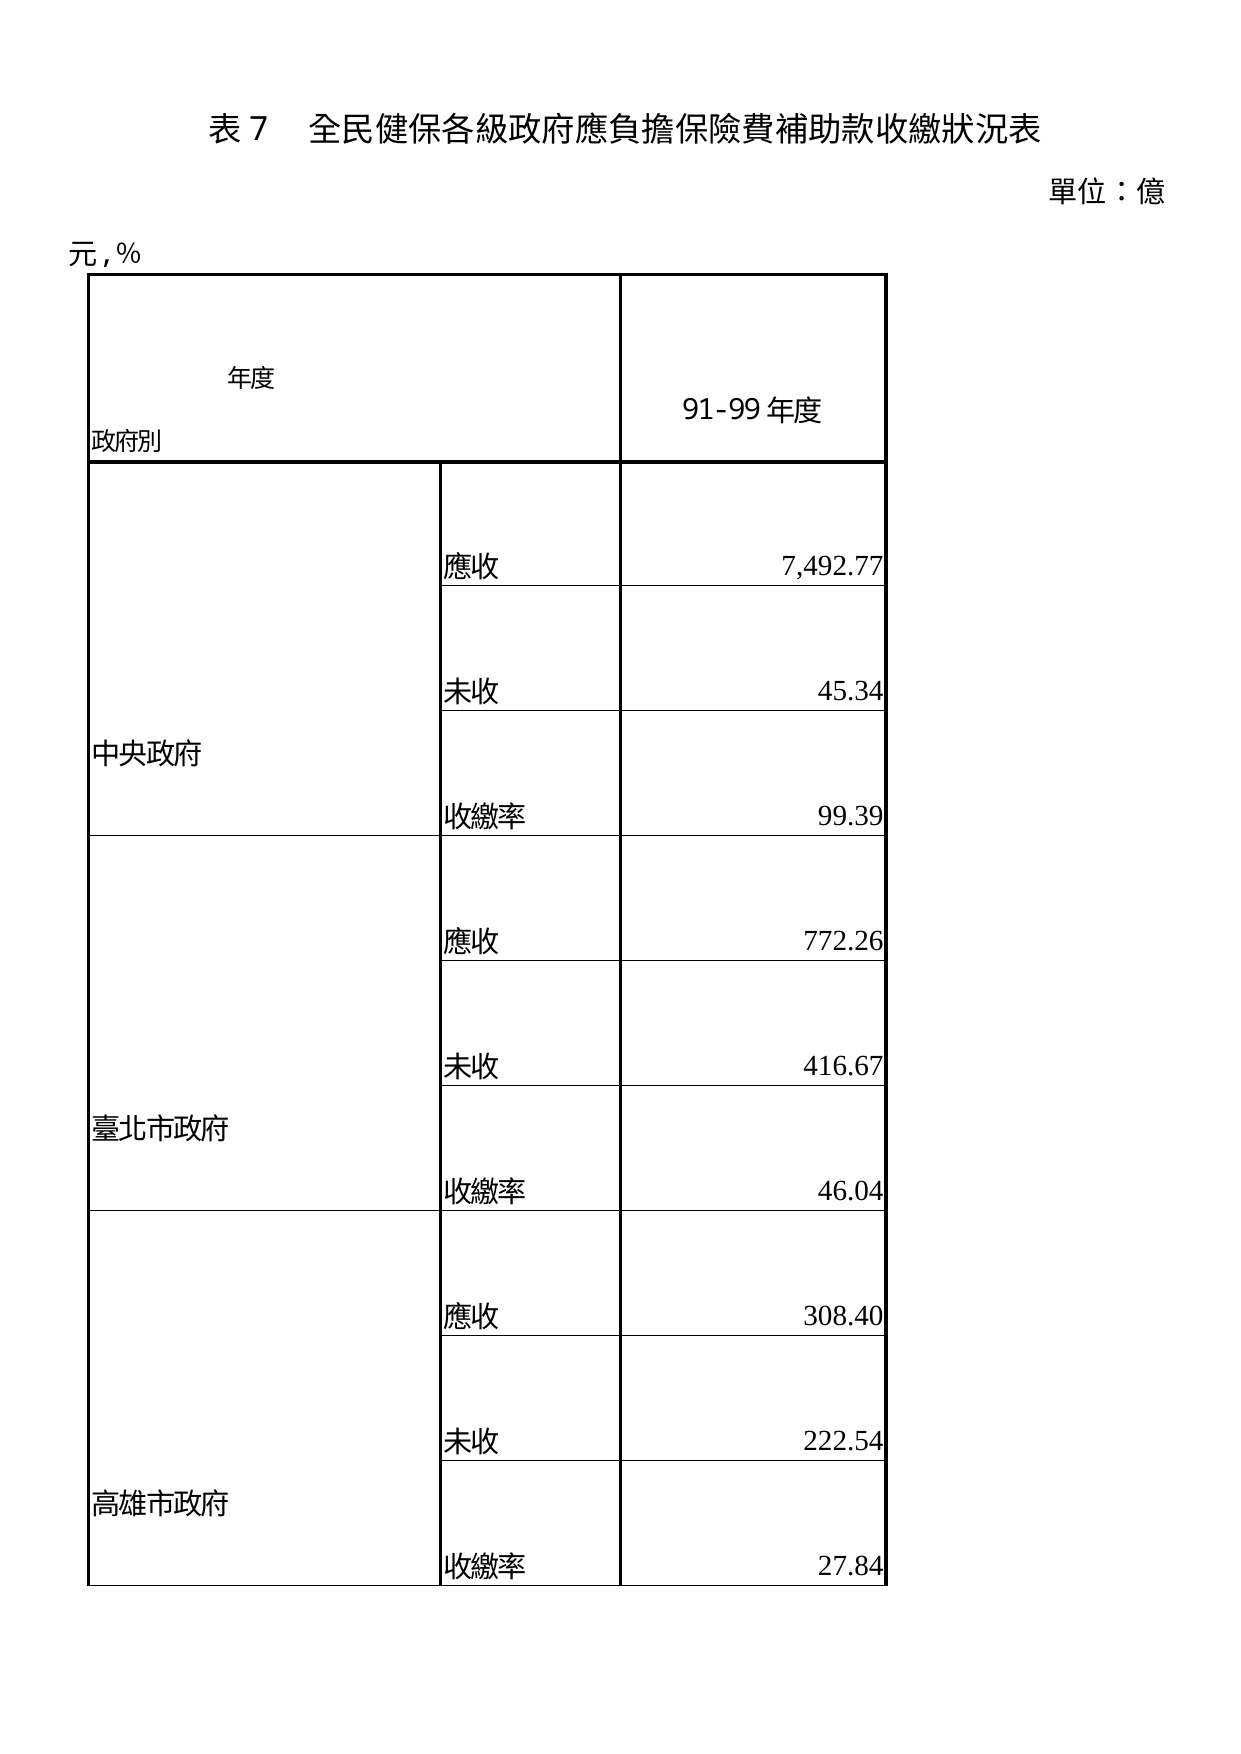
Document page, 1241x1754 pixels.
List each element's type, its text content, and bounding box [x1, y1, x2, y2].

table_cell 應收 [442, 464, 619, 585]
table_cell 應收 [442, 836, 619, 960]
text 單位：億元,％ [68, 148, 1181, 273]
table_cell 222.54 [622, 1336, 884, 1460]
table_cell 308.40 [622, 1211, 884, 1335]
table_cell 27.84 [622, 1461, 884, 1585]
table_cell 7,492.77 [622, 464, 884, 585]
table_cell 中央政府 [90, 464, 439, 835]
table_cell 46.04 [622, 1086, 884, 1210]
table_cell 未收 [442, 586, 619, 710]
table_cell 收繳率 [442, 1461, 619, 1585]
table_cell 高雄市政府 [90, 1211, 439, 1585]
table_cell 416.67 [622, 961, 884, 1085]
table_cell 臺北市政府 [90, 836, 439, 1210]
table_cell 應收 [442, 1211, 619, 1335]
table_header 91-99年度 [622, 276, 884, 460]
table_cell 未收 [442, 961, 619, 1085]
table_cell 收繳率 [442, 1086, 619, 1210]
table_cell 99.39 [622, 711, 884, 835]
table_cell 772.26 [622, 836, 884, 960]
table_cell 收繳率 [442, 711, 619, 835]
table_cell 未收 [442, 1336, 619, 1460]
text 表7 全民健保各級政府應負擔保險費補助款收繳狀況表 [68, 85, 1181, 148]
table_cell 45.34 [622, 586, 884, 710]
table_header 年度 政府別 [90, 276, 619, 460]
